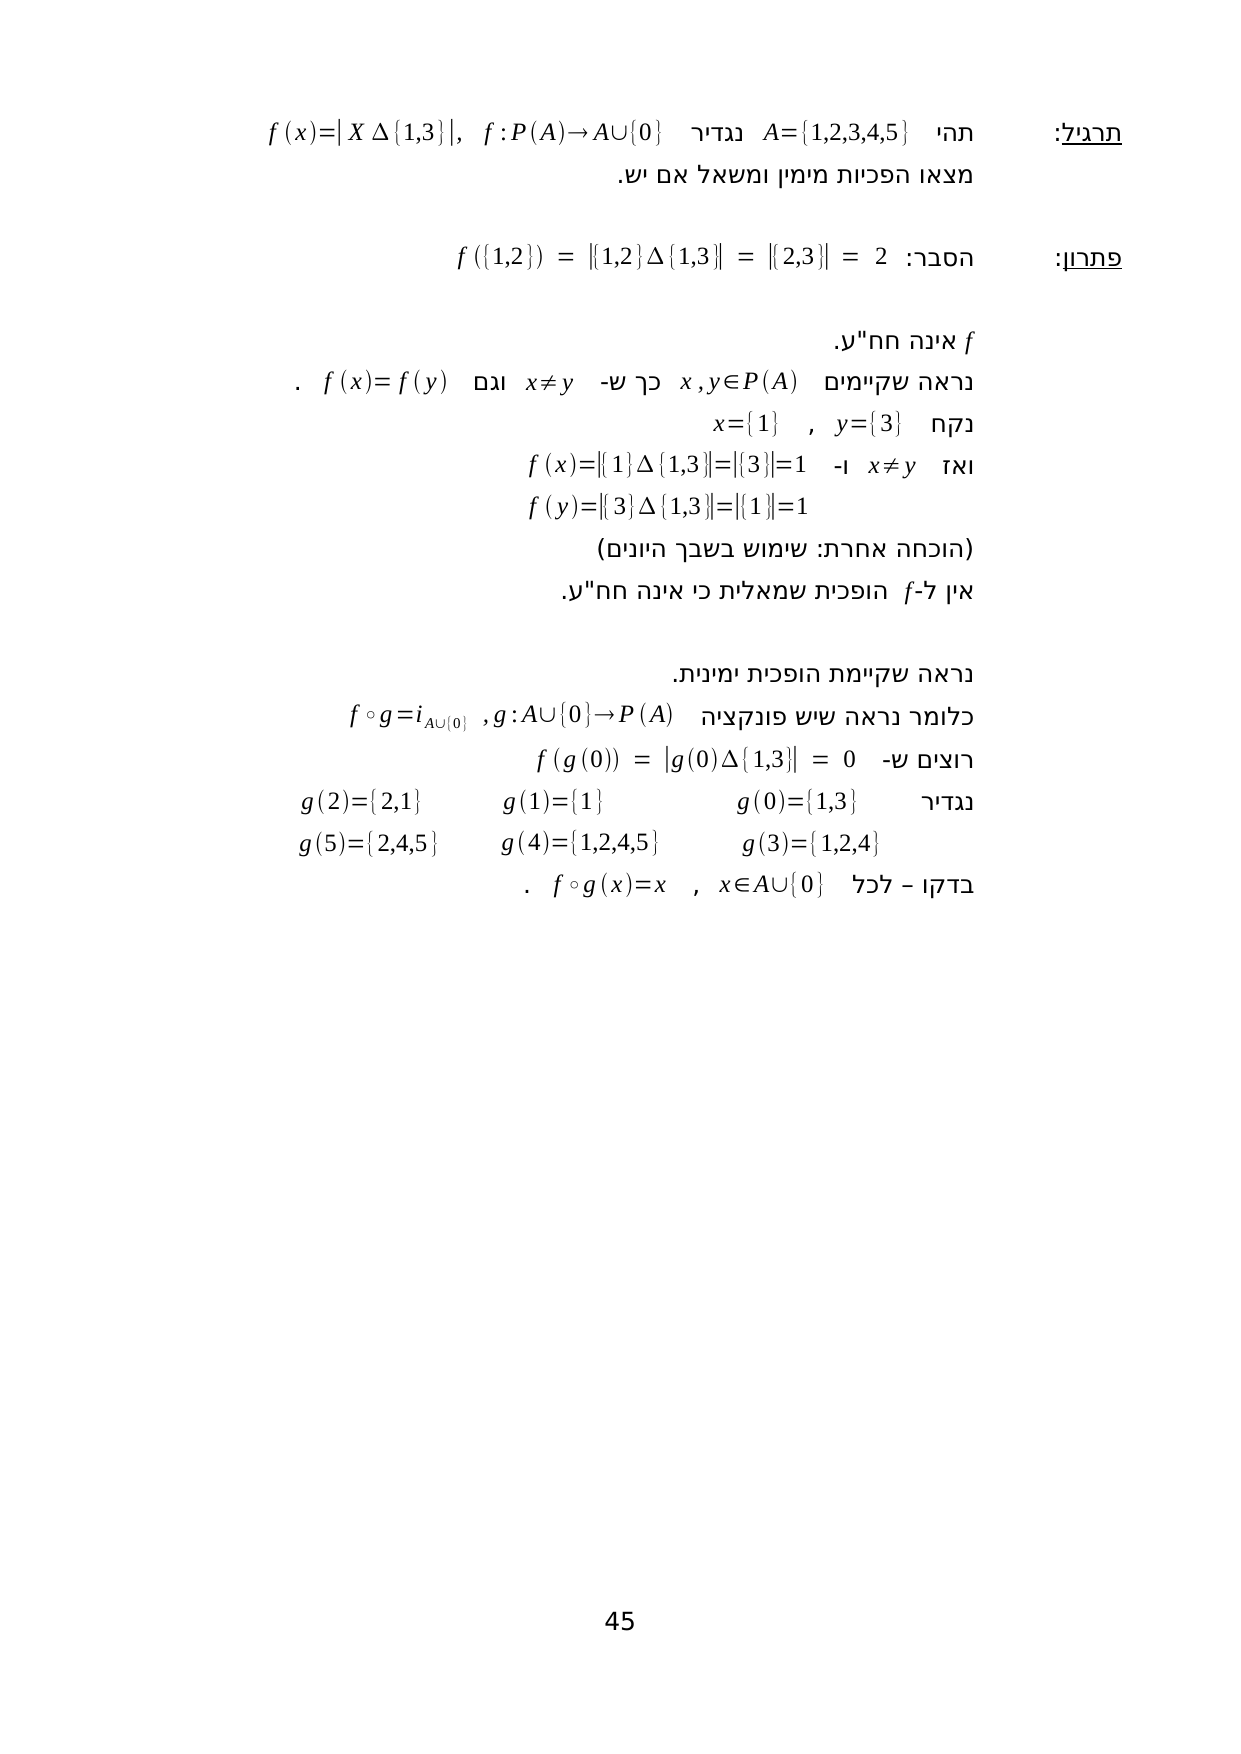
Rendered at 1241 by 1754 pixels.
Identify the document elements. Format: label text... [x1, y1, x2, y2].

text תרגיל: תהי נגדיר [118, 118, 1122, 147]
text נראה שקיימים כך ש- וגם . [118, 368, 974, 397]
text נגדיר [118, 787, 974, 816]
text f אינה חח"ע. [118, 326, 974, 355]
text ואז ו- [118, 451, 974, 480]
text כלומר נראה שיש פונקציה [118, 701, 974, 733]
text (הוכחה אחרת: שימוש בשבך היונים) [118, 534, 974, 564]
text נראה שקיימת הופכית ימינית. [118, 659, 974, 688]
text בדקו – לכל , . [118, 871, 974, 900]
text אין ל-f הופכית שמאלית כי אינה חח"ע. [118, 576, 974, 605]
text נקח , [118, 409, 974, 438]
text פתרון: הסבר: [118, 243, 1122, 272]
text מצאו הפכיות מימין ומשאל אם יש. [118, 160, 974, 189]
text רוצים ש- [118, 745, 974, 775]
